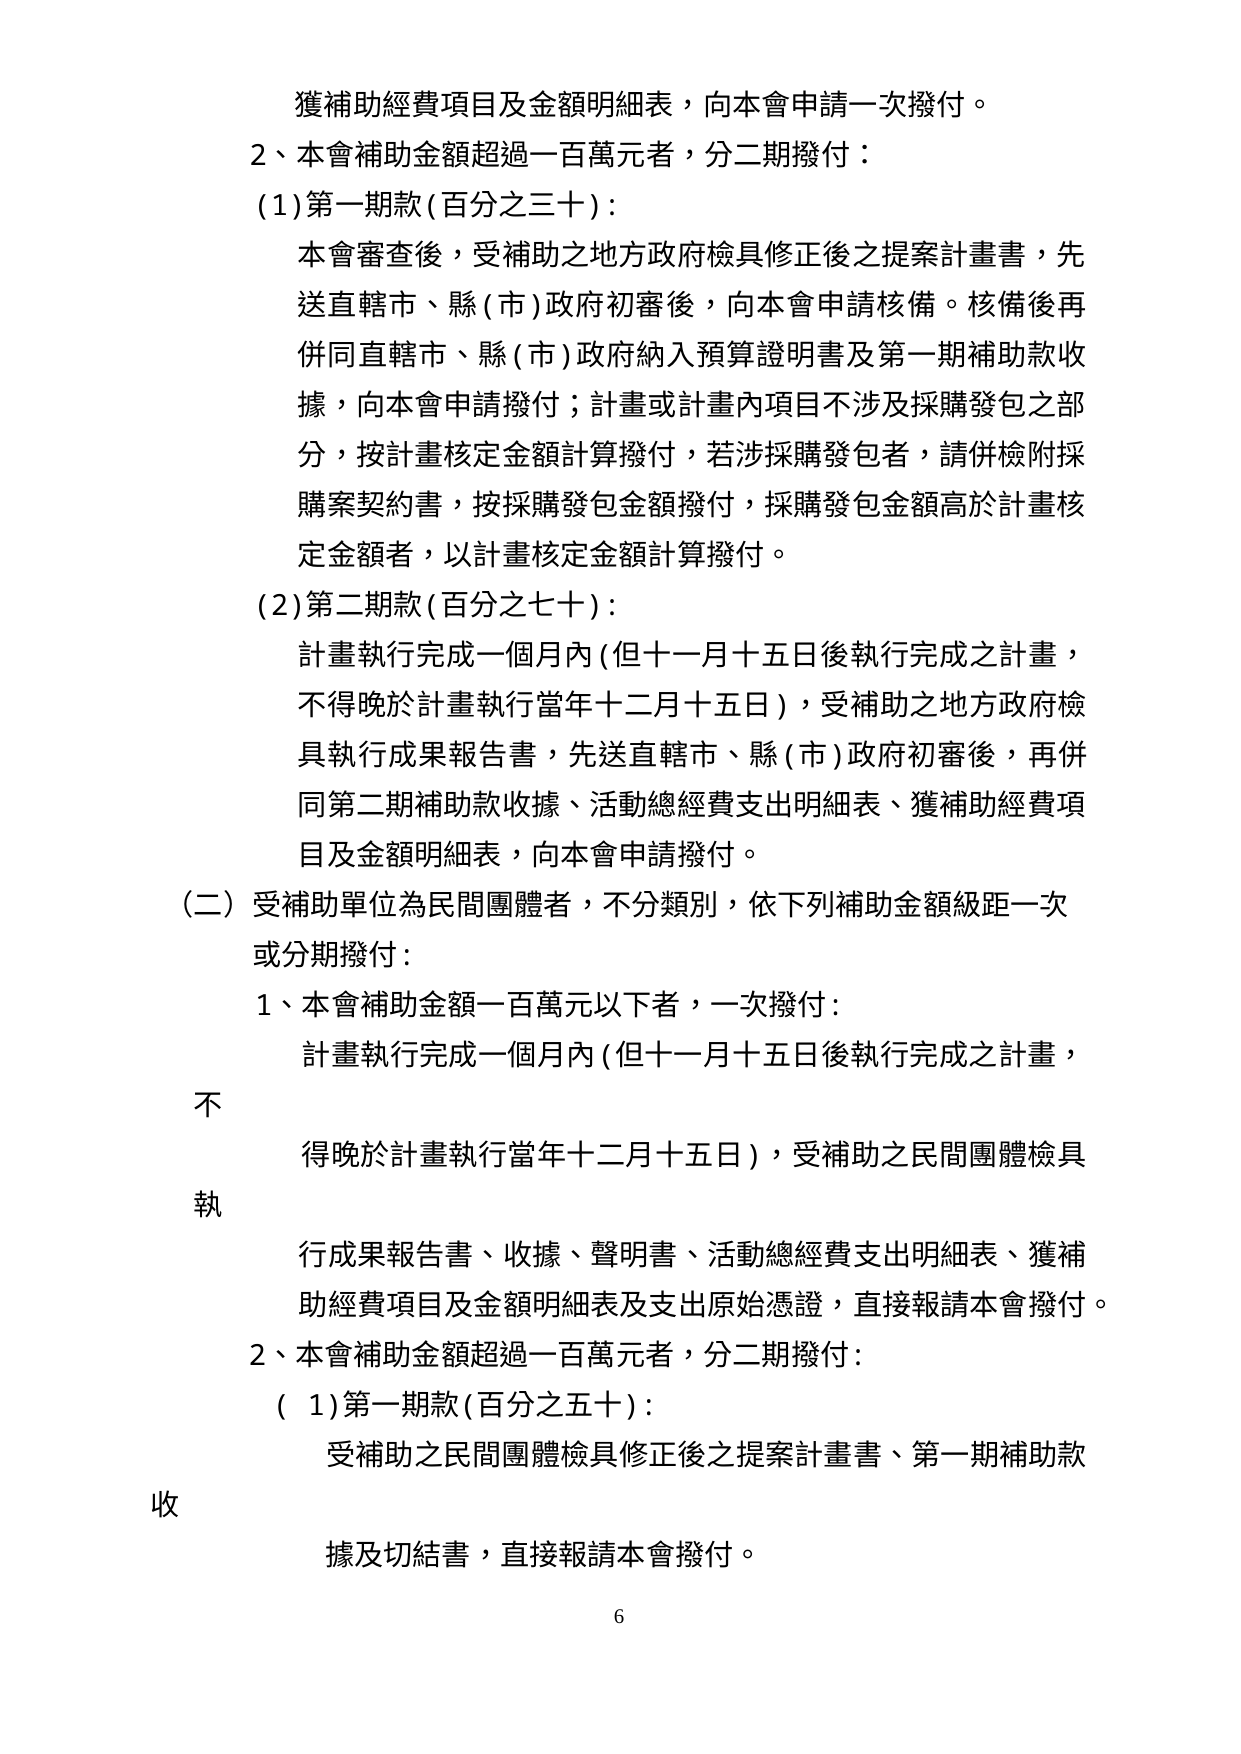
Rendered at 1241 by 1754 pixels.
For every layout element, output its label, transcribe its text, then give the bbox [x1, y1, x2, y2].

text (1)第一期款(百分之三十): [219, 175, 1087, 225]
text 本會審查後，受補助之地方政府檢具修正後之提案計畫書，先送直轄市、縣(市)政府初審後，向本會申請核備。計畫執行完成一個月內(但十一月十五日後完成之計畫，不得晚於計畫執行當年十二月十五日)，受補助之地方政府檢具執行成果報告書，先送直轄市、縣(市)政府初審後，再併同該直轄市、縣(市)政府納入預算證明書及收據、活動總經費支出明細表、獲補助經費項目及金額明細表，向本會申請一次撥付。 [293, 75, 1087, 125]
text 助經費項目及金額明細表及支出原始憑證，直接報請本會撥付。 [194, 1275, 1087, 1325]
text 2、本會補助金額超過一百萬元者，分二期撥付： [150, 125, 1087, 175]
text 本會審查後，受補助之地方政府檢具修正後之提案計畫書，先送直轄市、縣(市)政府初審後，向本會申請核備。核備後再併同直轄市、縣(市)政府納入預算證明書及第一期補助款收據，向本會申請撥付；計畫或計畫內項目不涉及採購發包之部分，按計畫核定金額計算撥付，若涉採購發包者，請併檢附採購案契約書，按採購發包金額撥付，採購發包金額高於計畫核定金額者，以計畫核定金額計算撥付。 [298, 225, 1087, 575]
text 計畫執行完成一個月內(但十一月十五日後執行完成之計畫，不 [194, 1025, 1087, 1125]
text (2)第二期款(百分之七十): [219, 575, 1087, 625]
text ( 1)第一期款(百分之五十): [150, 1375, 1087, 1425]
text 計畫執行完成一個月內(但十一月十五日後執行完成之計畫，不得晚於計畫執行當年十二月十五日)，受補助之地方政府檢具執行成果報告書，先送直轄市、縣(市)政府初審後，再併同第二期補助款收據、活動總經費支出明細表、獲補助經費項目及金額明細表，向本會申請撥付。 [298, 625, 1087, 875]
text 1、本會補助金額一百萬元以下者，一次撥付: [150, 975, 1087, 1025]
text 據及切結書，直接報請本會撥付。 [150, 1525, 1087, 1575]
text 或分期撥付: [150, 925, 1087, 975]
text （二）受補助單位為民間團體者，不分類別，依下列補助金額級距一次 [150, 875, 1087, 925]
text 得晚於計畫執行當年十二月十五日)，受補助之民間團體檢具執 [194, 1125, 1087, 1225]
text 行成果報告書、收據、聲明書、活動總經費支出明細表、獲補 [194, 1225, 1087, 1275]
text 受補助之民間團體檢具修正後之提案計畫書、第一期補助款收 [150, 1425, 1087, 1525]
text 2、本會補助金額超過一百萬元者，分二期撥付: [231, 1325, 1087, 1375]
